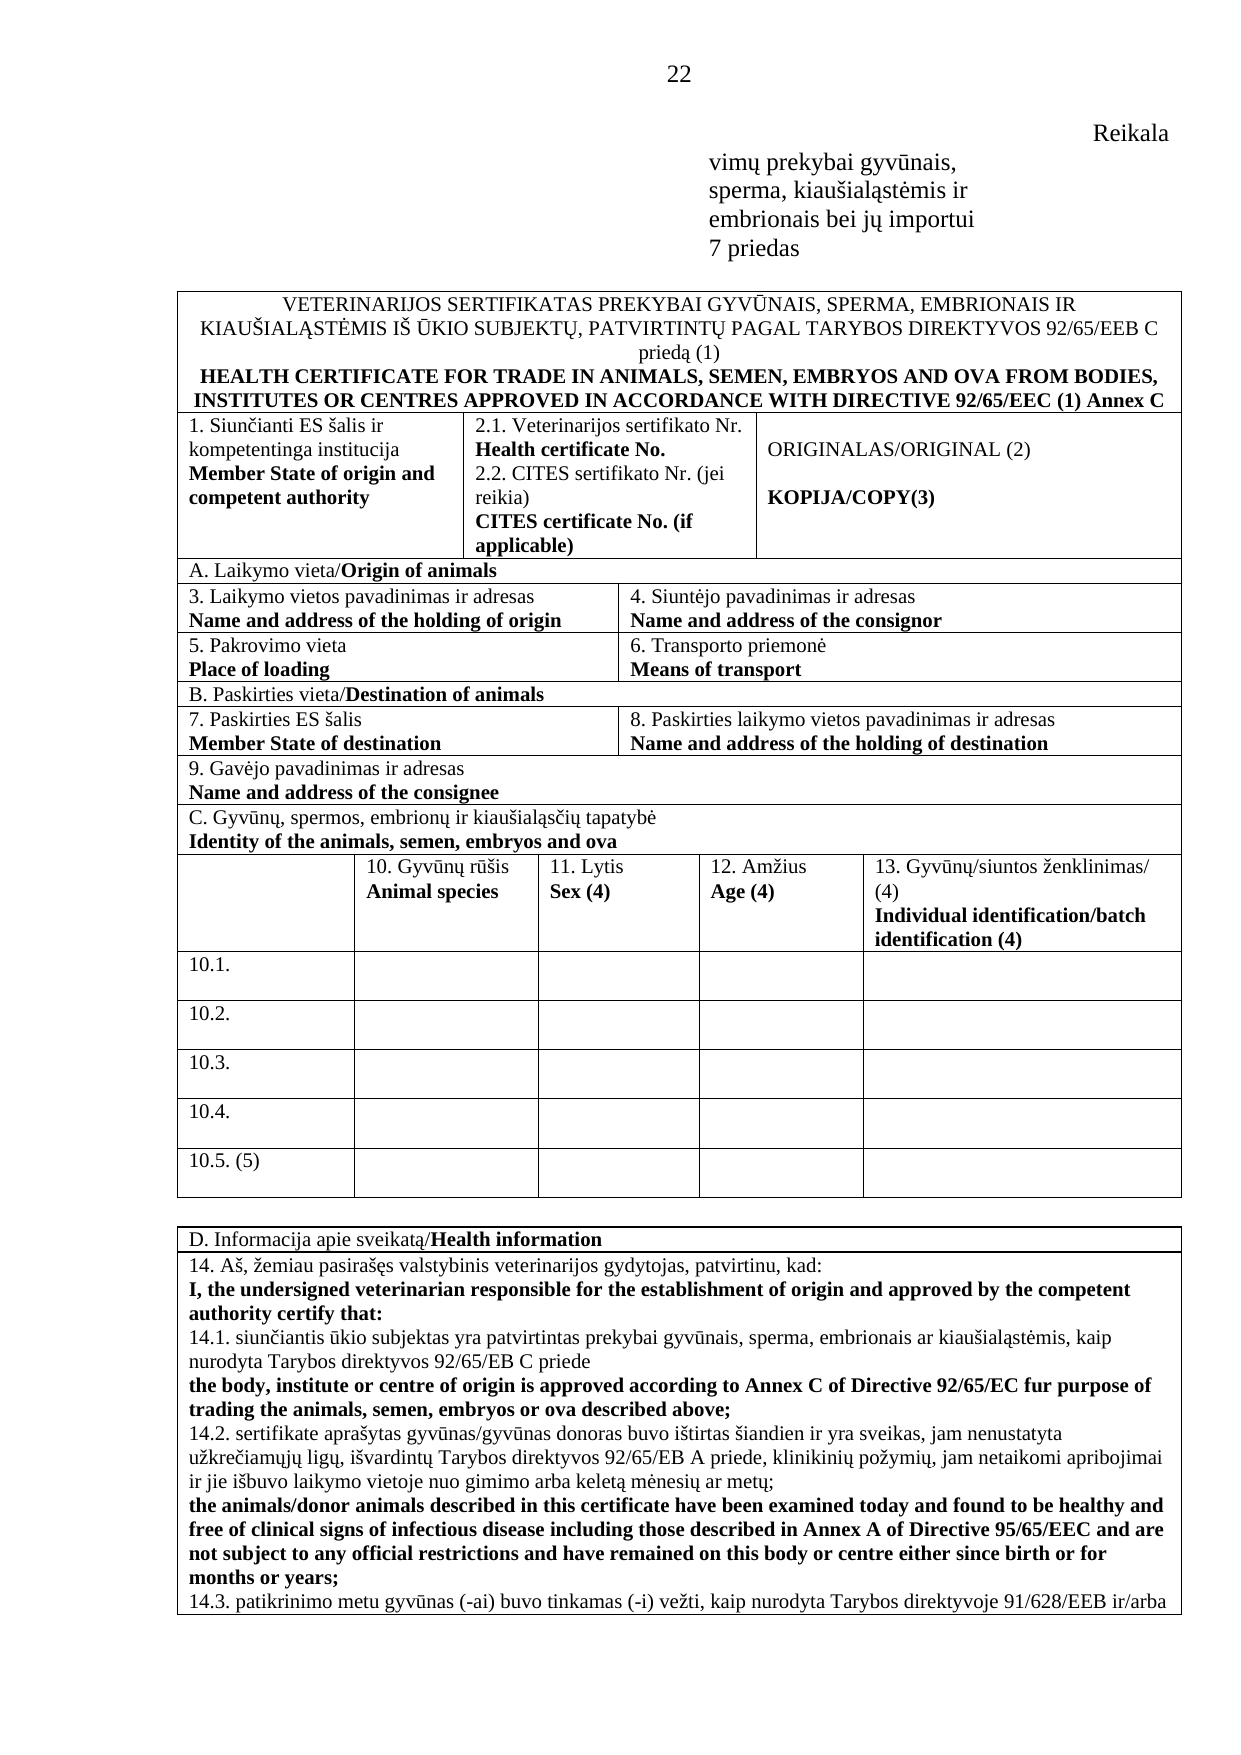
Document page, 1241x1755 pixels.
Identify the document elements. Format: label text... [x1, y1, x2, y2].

table_cell ORIGINALAS/ORIGINAL (2) KOPIJA/COPY(3) [757, 413, 1181, 557]
text sperma, kiaušialąstėmis ir [177, 176, 1181, 204]
table_cell [864, 1001, 1181, 1049]
table_cell [355, 1050, 538, 1098]
table_cell 10.4. [178, 1099, 354, 1147]
table_cell 10.1. [178, 952, 354, 1000]
table_cell 1. Siunčianti ES šalis ir kompetentinga institucija Member State of origin and competent authority [178, 413, 463, 557]
table_cell 10.2. [178, 1001, 354, 1049]
table_cell C. Gyvūnų, spermos, embrionų ir kiaušialąsčių tapatybė Identity of the animals, semen, embryos and ova [178, 805, 1181, 853]
table_cell [539, 1099, 699, 1147]
table_cell 11. Lytis Sex (4) [539, 855, 699, 951]
table_cell 12. Amžius Age (4) [700, 855, 863, 951]
table_cell 5. Pakrovimo vieta Place of loading [178, 633, 618, 681]
table_cell 8. Paskirties laikymo vietos pavadinimas ir adresas Name and address of the holding of destination [619, 707, 1181, 755]
table_cell 10.3. [178, 1050, 354, 1098]
table_cell [864, 1099, 1181, 1147]
text 7 priedas [177, 233, 1181, 262]
table_cell [864, 952, 1181, 1000]
table_cell [539, 1149, 699, 1197]
text embrionais bei jų importui [177, 204, 1181, 233]
table_header D. Informacija apie sveikatą/Health information [178, 1228, 1181, 1251]
table_cell A. Laikymo vieta/Origin of animals [178, 559, 1181, 582]
table_cell [355, 1149, 538, 1197]
table_cell 6. Transporto priemonė Means of transport [619, 633, 1181, 681]
table_cell 14. Aš, žemiau pasirašęs valstybinis veterinarijos gydytojas, patvirtinu, kad: I, the undersigned veterinarian responsible for the establishment of origin and approved by the competent authority certify that: 14.1. siunčiantis ūkio subjektas yra patvirtintas prekybai gyvūnais, sperma, embrionais ar kiaušialąstėmis, kaip nurodyta Tarybos direktyvos 92/65/EB C priede the body, institute or centre of origin is approved according to Annex C of Directive 92/65/EC fur purpose of trading the animals, semen, embryos or ova described above; 14.2. sertifikate aprašytas gyvūnas/gyvūnas donoras buvo ištirtas šiandien ir yra sveikas, jam nenustatyta užkrečiamųjų ligų, išvardintų Tarybos direktyvos 92/65/EB A priede, klinikinių požymių, jam netaikomi apribojimai ir jie išbuvo laikymo vietoje nuo gimimo arba keletą mėnesių ar metų; the animals/donor animals described in this certificate have been examined today and found to be healthy and free of clinical signs of infectious disease including those described in Annex A of Directive 95/65/EEC and are not subject to any official restrictions and have remained on this body or centre either since birth or for months or years; 14.3. patikrinimo metu gyvūnas (-ai) buvo tinkamas (-i) vežti, kaip nurodyta Tarybos direktyvoje 91/628/EEB ir/arba [178, 1253, 1181, 1613]
table_cell [700, 952, 863, 1000]
table_header VETERINARIJOS SERTIFIKATAS PREKYBAI GYVŪNAIS, SPERMA, EMBRIONAIS IR KIAUŠIALĄSTĖMIS IŠ ŪKIO SUBJEKTŲ, PATVIRTINTŲ PAGAL TARYBOS DIREKTYVOS 92/65/EEB C priedą (1) HEALTH CERTIFICATE FOR TRADE IN ANIMALS, SEMEN, EMBRYOS AND OVA FROM BODIES, INSTITUTES OR CENTRES APPROVED IN ACCORDANCE WITH DIRECTIVE 92/65/EEC (1) Annex C [178, 292, 1181, 412]
table_cell 9. Gavėjo pavadinimas ir adresas Name and address of the consignee [178, 756, 1181, 804]
table_cell [539, 1001, 699, 1049]
table_cell [700, 1149, 863, 1197]
table_cell 7. Paskirties ES šalis Member State of destination [178, 707, 618, 755]
table_cell 3. Laikymo vietos pavadinimas ir adresas Name and address of the holding of origin [178, 584, 618, 632]
text Reikalavimų prekybai gyvūnais, [709, 118, 1181, 176]
table_cell 10.5. (5) [178, 1149, 354, 1197]
table_cell 2.1. Veterinarijos sertifikato Nr. Health certificate No. 2.2. CITES sertifikato Nr. (jei reikia) CITES certificate No. (if applicable) [464, 413, 756, 557]
table_cell B. Paskirties vieta/Destination of animals [178, 682, 1181, 706]
table_cell [864, 1050, 1181, 1098]
table_cell 13. Gyvūnų/siuntos ženklinimas/ (4) Individual identification/batch identification (4) [864, 855, 1181, 951]
table_cell 4. Siuntėjo pavadinimas ir adresas Name and address of the consignor [619, 584, 1181, 632]
table_cell [539, 952, 699, 1000]
table_cell [700, 1001, 863, 1049]
table_cell [178, 855, 354, 951]
table_cell 10. Gyvūnų rūšis Animal species [355, 855, 538, 951]
table_cell [700, 1099, 863, 1147]
table_cell [355, 1001, 538, 1049]
table_cell [700, 1050, 863, 1098]
table_cell [864, 1149, 1181, 1197]
table_cell [355, 1099, 538, 1147]
table_cell [355, 952, 538, 1000]
table_cell [539, 1050, 699, 1098]
